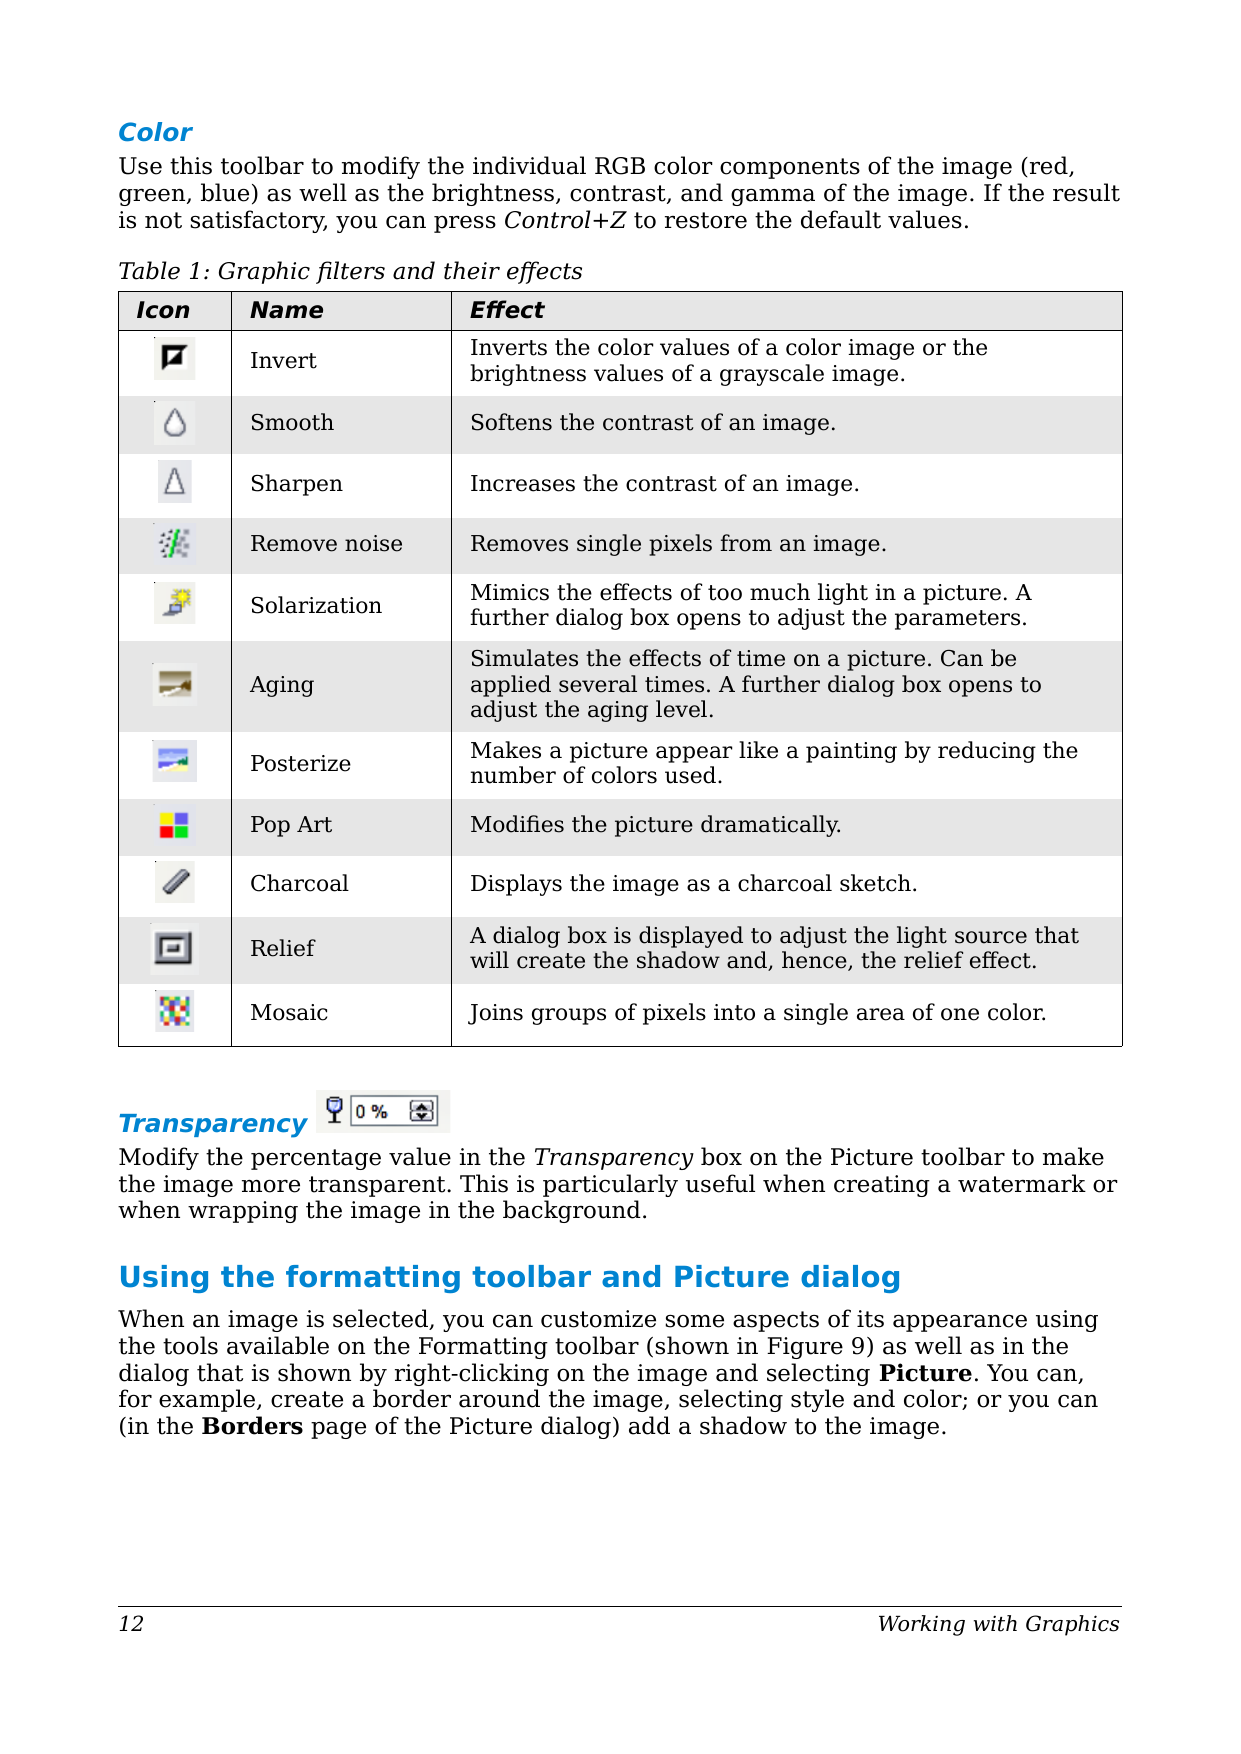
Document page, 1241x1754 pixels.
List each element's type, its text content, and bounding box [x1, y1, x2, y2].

table_cell [119, 799, 231, 856]
table_cell Mosaic [232, 985, 451, 1046]
table_cell Modifies the picture dramatically. [452, 799, 1122, 856]
table_cell Makes a picture appear like a painting by reducing the number of colors used. [452, 733, 1122, 799]
table_cell Charcoal [232, 856, 451, 917]
table_cell Sharpen [232, 454, 451, 518]
picture [153, 804, 196, 846]
table_cell Joins groups of pixels into a single area of one color. [452, 985, 1122, 1046]
picture [155, 861, 195, 903]
picture [150, 923, 200, 975]
table_cell Removes single pixels from an image. [452, 518, 1122, 574]
text When an image is selected, you can customize some aspects of its appearance using the tools available on the Formatting toolbar (shown in Figure 9) as well as in the dialog that is shown by right-clicking on the image and selecting Picture. You can, for example, create a border around the image, selecting style and color; or you can (in the Borders page of the Picture dialog) add a shadow to the image. [118, 1306, 1122, 1440]
picture [154, 582, 196, 624]
subtitle Transparency [118, 1090, 1122, 1138]
table_cell Invert [232, 331, 451, 396]
picture [316, 1090, 451, 1133]
table_cell Softens the contrast of an image. [452, 396, 1122, 454]
picture [154, 401, 196, 445]
subtitle Color [118, 118, 1122, 147]
table_cell [119, 518, 231, 574]
table_cell Posterize [232, 733, 451, 799]
table_cell [119, 917, 231, 984]
picture [155, 990, 195, 1032]
table_cell Simulates the effects of time on a picture. Can be applied several times. A further dialog box opens to adjust the aging level. [452, 641, 1122, 732]
table_cell A dialog box is displayed to adjust the light source that will create the shadow and, hence, the relief effect. [452, 917, 1122, 984]
picture [154, 337, 196, 380]
table_header Icon [119, 292, 231, 330]
table_cell Aging [232, 641, 451, 732]
table_cell [119, 641, 231, 732]
table_cell Remove noise [232, 518, 451, 574]
table_cell [119, 733, 231, 799]
picture [152, 740, 197, 782]
table_cell Displays the image as a charcoal sketch. [452, 856, 1122, 917]
table_cell Pop Art [232, 799, 451, 856]
picture [153, 523, 197, 565]
subtitle Using the formatting toolbar and Picture dialog [118, 1260, 1122, 1294]
picture [152, 663, 198, 706]
text Use this toolbar to modify the individual RGB color components of the image (red, green, blue) as well as the brightness, contrast, and gamma of the image. If the result is not satisfactory, you can press Control+Z to restore the default values. [118, 153, 1122, 233]
picture [158, 460, 192, 503]
table_cell [119, 396, 231, 454]
table_cell [119, 985, 231, 1046]
table_cell Increases the contrast of an image. [452, 454, 1122, 518]
table_cell Solarization [232, 575, 451, 641]
table_cell Mimics the effects of too much light in a picture. A further dialog box opens to adjust the parameters. [452, 575, 1122, 641]
table_cell Inverts the color values of a color image or the brightness values of a grayscale image. [452, 331, 1122, 396]
table_cell [119, 856, 231, 917]
table_cell [119, 575, 231, 641]
table_cell Smooth [232, 396, 451, 454]
text Table 1: Graphic filters and their effects [118, 258, 1122, 285]
table_header Effect [452, 292, 1122, 330]
table_cell [119, 454, 231, 518]
table_cell [119, 331, 231, 396]
table_header Name [232, 292, 451, 330]
text Modify the percentage value in the Transparency box on the Picture toolbar to make the image more transparent. This is particularly useful when creating a watermark or when wrapping the image in the background. [118, 1144, 1122, 1224]
table_cell Relief [232, 917, 451, 984]
